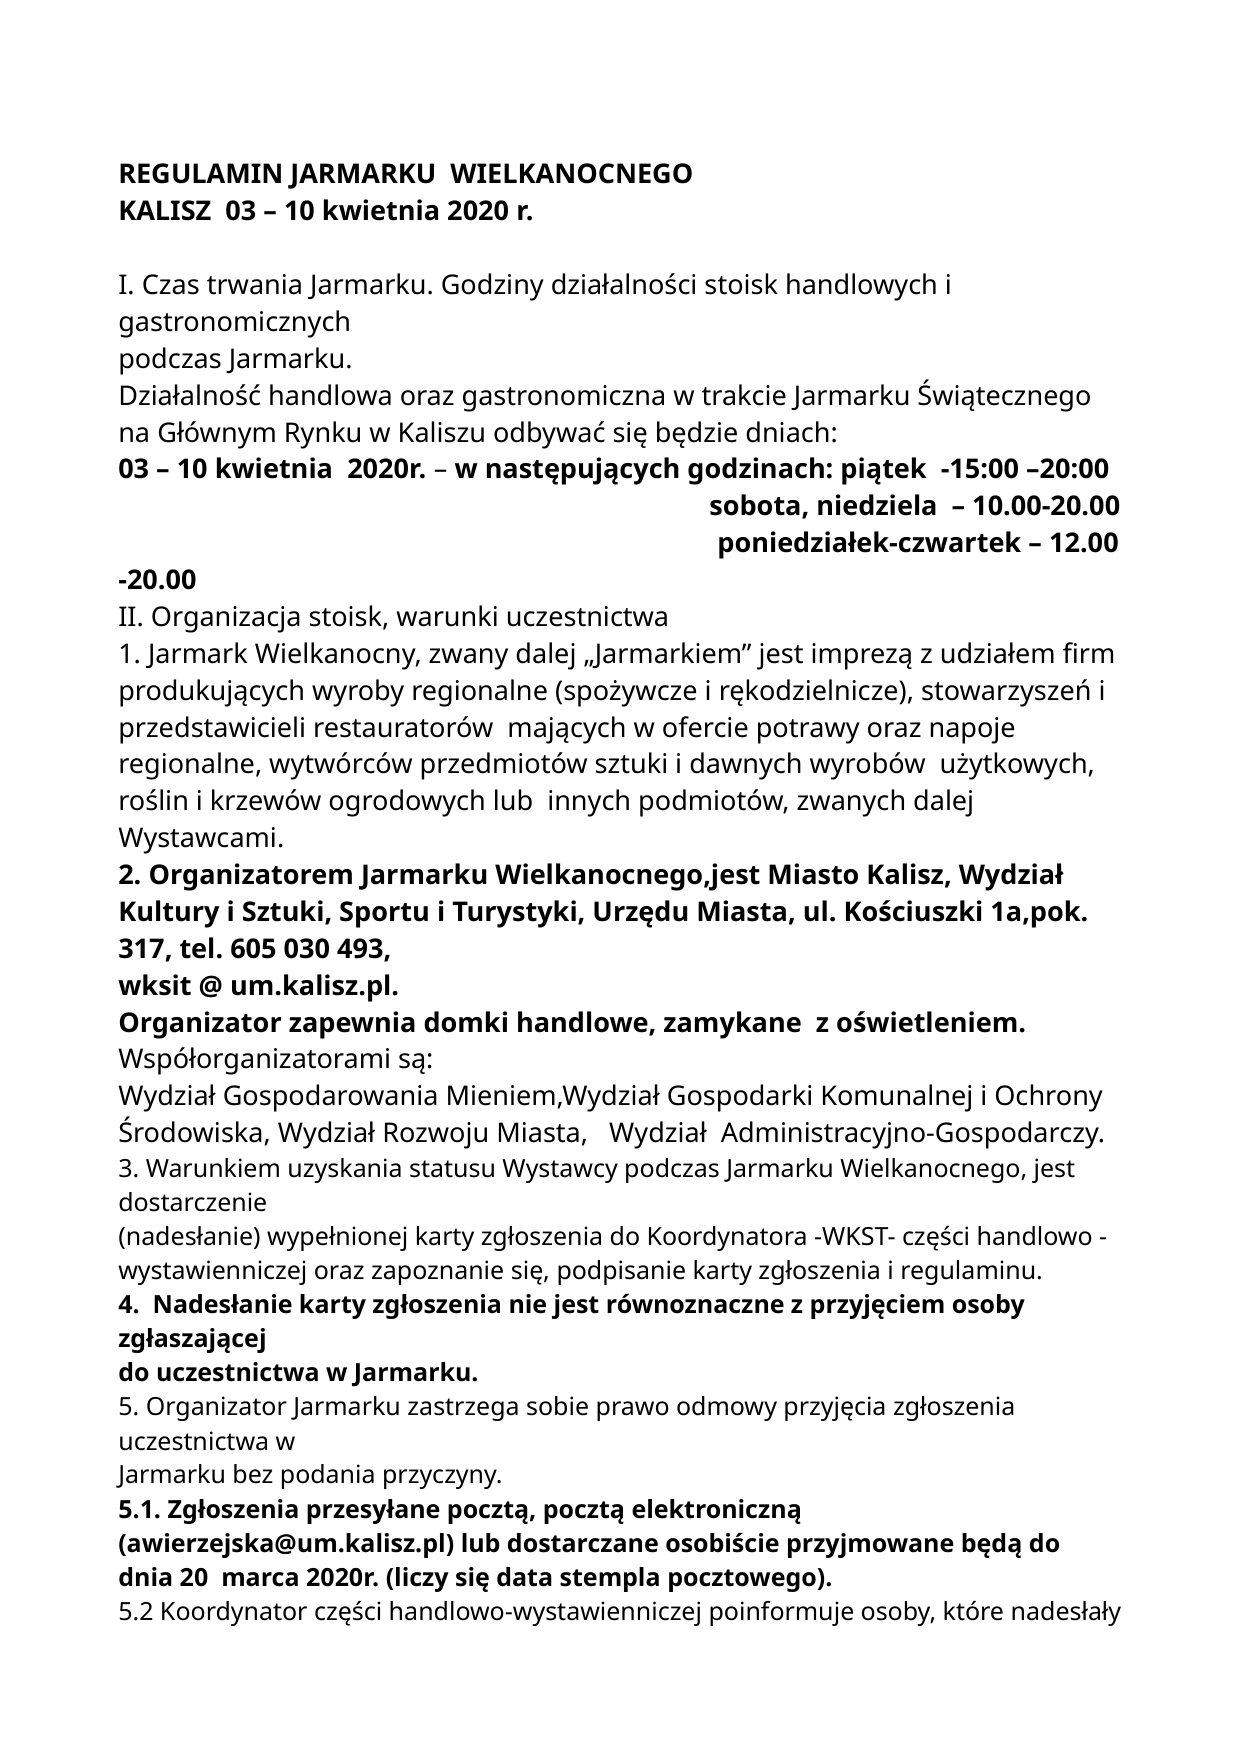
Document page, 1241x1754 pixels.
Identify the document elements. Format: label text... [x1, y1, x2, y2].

text 03 – 10 kwietnia 2020r. – w następujących godzinach: piątek -15:00 –20:00 [118, 450, 1122, 487]
text II. Organizacja stoisk, warunki uczestnictwa [118, 597, 1122, 634]
text (nadesłanie) wypełnionej karty zgłoszenia do Koordynatora -WKST- części handlowo - [118, 1219, 1122, 1253]
text 2. Organizatorem Jarmarku Wielkanocnego,jest Miasto Kalisz, Wydział Kultury i Sztuki, Sportu i Turystyki, Urzędu Miasta, ul. Kościuszki 1a,pok. 317, tel. 605 030 493, [118, 856, 1122, 966]
text sobota, niedziela – 10.00-20.00 [118, 487, 1122, 524]
text Współorganizatorami są: [118, 1040, 1122, 1077]
text wksit @ um.kalisz.pl. [118, 966, 1122, 1003]
text I. Czas trwania Jarmarku. Godziny działalności stoisk handlowych i gastronomicznych [118, 266, 1122, 339]
text 1. Jarmark Wielkanocny, zwany dalej „Jarmarkiem” jest imprezą z udziałem firm [118, 634, 1122, 671]
text Organizator zapewnia domki handlowe, zamykane z oświetleniem. [118, 1003, 1122, 1040]
text 5.1. Zgłoszenia przesyłane pocztą, pocztą elektroniczną (awierzejska@um.kalisz.pl) lub dostarczane osobiście przyjmowane będą do dnia 20 marca 2020r. (liczy się data stempla pocztowego). [118, 1491, 1122, 1593]
text Jarmarku bez podania przyczyny. [118, 1457, 1122, 1491]
text KALISZ 03 – 10 kwietnia 2020 r. [118, 192, 1122, 229]
text 5. Organizator Jarmarku zastrzega sobie prawo odmowy przyjęcia zgłoszenia uczestnictwa w [118, 1389, 1122, 1457]
text REGULAMIN JARMARKU WIELKANOCNEGO [118, 155, 1122, 192]
text wystawienniczej oraz zapoznanie się, podpisanie karty zgłoszenia i regulaminu. [118, 1253, 1122, 1287]
text poniedziałek-czwartek – 12.00 -20.00 [118, 524, 1122, 597]
text Wydział Gospodarowania Mieniem,Wydział Gospodarki Komunalnej i Ochrony Środowiska, Wydział Rozwoju Miasta, Wydział Administracyjno-Gospodarczy. [118, 1077, 1122, 1151]
text Działalność handlowa oraz gastronomiczna w trakcie Jarmarku Świątecznego na Głównym Rynku w Kaliszu odbywać się będzie dniach: [118, 376, 1122, 450]
text 3. Warunkiem uzyskania statusu Wystawcy podczas Jarmarku Wielkanocnego, jest dostarczenie [118, 1151, 1122, 1219]
text produkujących wyroby regionalne (spożywcze i rękodzielnicze), stowarzyszeń i [118, 671, 1122, 708]
text 5.2 Koordynator części handlowo-wystawienniczej poinformuje osoby, które nadesłały [118, 1593, 1122, 1627]
text podczas Jarmarku. [118, 339, 1122, 376]
text 4. Nadesłanie karty zgłoszenia nie jest równoznaczne z przyjęciem osoby zgłaszającej [118, 1287, 1122, 1355]
text do uczestnictwa w Jarmarku. [118, 1355, 1122, 1389]
text przedstawicieli restauratorów mających w ofercie potrawy oraz napoje regionalne, wytwórców przedmiotów sztuki i dawnych wyrobów użytkowych, roślin i krzewów ogrodowych lub innych podmiotów, zwanych dalej Wystawcami. [118, 708, 1122, 856]
